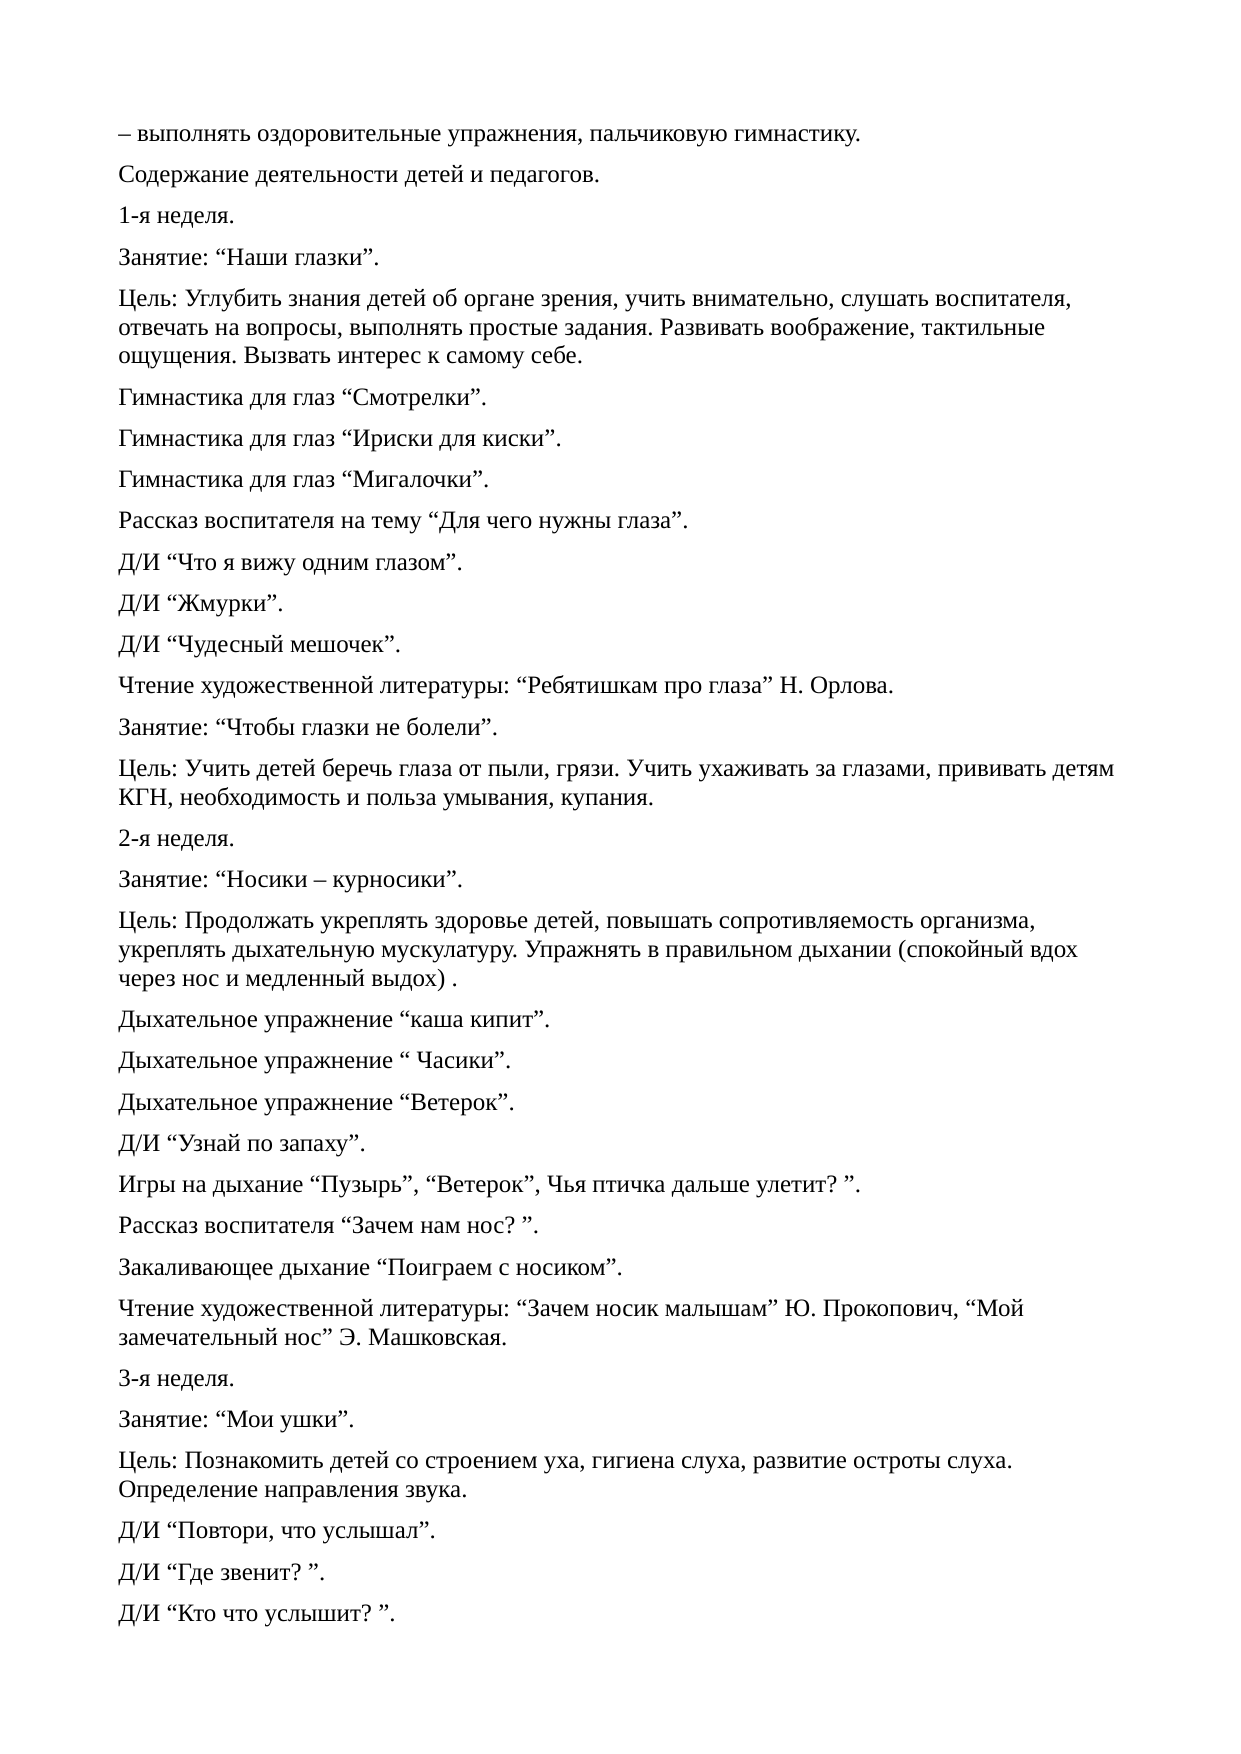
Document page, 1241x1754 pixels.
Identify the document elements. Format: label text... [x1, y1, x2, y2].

text Занятие: “Чтобы глазки не болели”. [118, 712, 1122, 741]
text Занятие: “Наши глазки”. [118, 242, 1122, 271]
text 3-я неделя. [118, 1363, 1122, 1392]
text Цель: Продолжать укреплять здоровье детей, повышать сопротивляемость организма, укреплять дыхательную мускулатуру. Упражнять в правильном дыхании (спокойный вдох через нос и медленный выдох) . [118, 906, 1122, 992]
text Дыхательное упражнение “каша кипит”. [118, 1004, 1122, 1033]
text Чтение художественной литературы: “Ребятишкам про глаза” Н. Орлова. [118, 671, 1122, 699]
text Д/И “Чудесный мешочек”. [118, 629, 1122, 658]
text Содержание деятельности детей и педагогов. [118, 159, 1122, 188]
text Рассказ воспитателя на тему “Для чего нужны глаза”. [118, 506, 1122, 534]
text Занятие: “Мои ушки”. [118, 1404, 1122, 1433]
text Закаливающее дыхание “Поиграем с носиком”. [118, 1252, 1122, 1281]
text Рассказ воспитателя “Зачем нам нос? ”. [118, 1211, 1122, 1239]
text Дыхательное упражнение “ Часики”. [118, 1046, 1122, 1074]
text Цель: Познакомить детей со строением уха, гигиена слуха, развитие остроты слуха. Определение направления звука. [118, 1446, 1122, 1503]
text Д/И “Жмурки”. [118, 588, 1122, 617]
text 2-я неделя. [118, 823, 1122, 852]
text Д/И “Что я вижу одним глазом”. [118, 547, 1122, 576]
text Д/И “Узнай по запаху”. [118, 1128, 1122, 1157]
text Дыхательное упражнение “Ветерок”. [118, 1087, 1122, 1116]
text – выполнять оздоровительные упражнения, пальчиковую гимнастику. [118, 118, 1122, 147]
text Гимнастика для глаз “Мигалочки”. [118, 464, 1122, 493]
text Игры на дыхание “Пузырь”, “Ветерок”, Чья птичка дальше улетит? ”. [118, 1169, 1122, 1198]
text Цель: Учить детей беречь глаза от пыли, грязи. Учить ухаживать за глазами, прививать детям КГН, необходимость и польза умывания, купания. [118, 753, 1122, 811]
text Д/И “Кто что услышит? ”. [118, 1598, 1122, 1627]
text Д/И “Повтори, что услышал”. [118, 1516, 1122, 1544]
text Д/И “Где звенит? ”. [118, 1557, 1122, 1586]
text Гимнастика для глаз “Ириски для киски”. [118, 423, 1122, 452]
text Гимнастика для глаз “Смотрелки”. [118, 382, 1122, 411]
text Занятие: “Носики – курносики”. [118, 864, 1122, 893]
text 1-я неделя. [118, 201, 1122, 229]
text Цель: Углубить знания детей об органе зрения, учить внимательно, слушать воспитателя, отвечать на вопросы, выполнять простые задания. Развивать воображение, тактильные ощущения. Вызвать интерес к самому себе. [118, 283, 1122, 369]
text Чтение художественной литературы: “Зачем носик малышам” Ю. Прокопович, “Мой замечательный нос” Э. Машковская. [118, 1293, 1122, 1351]
